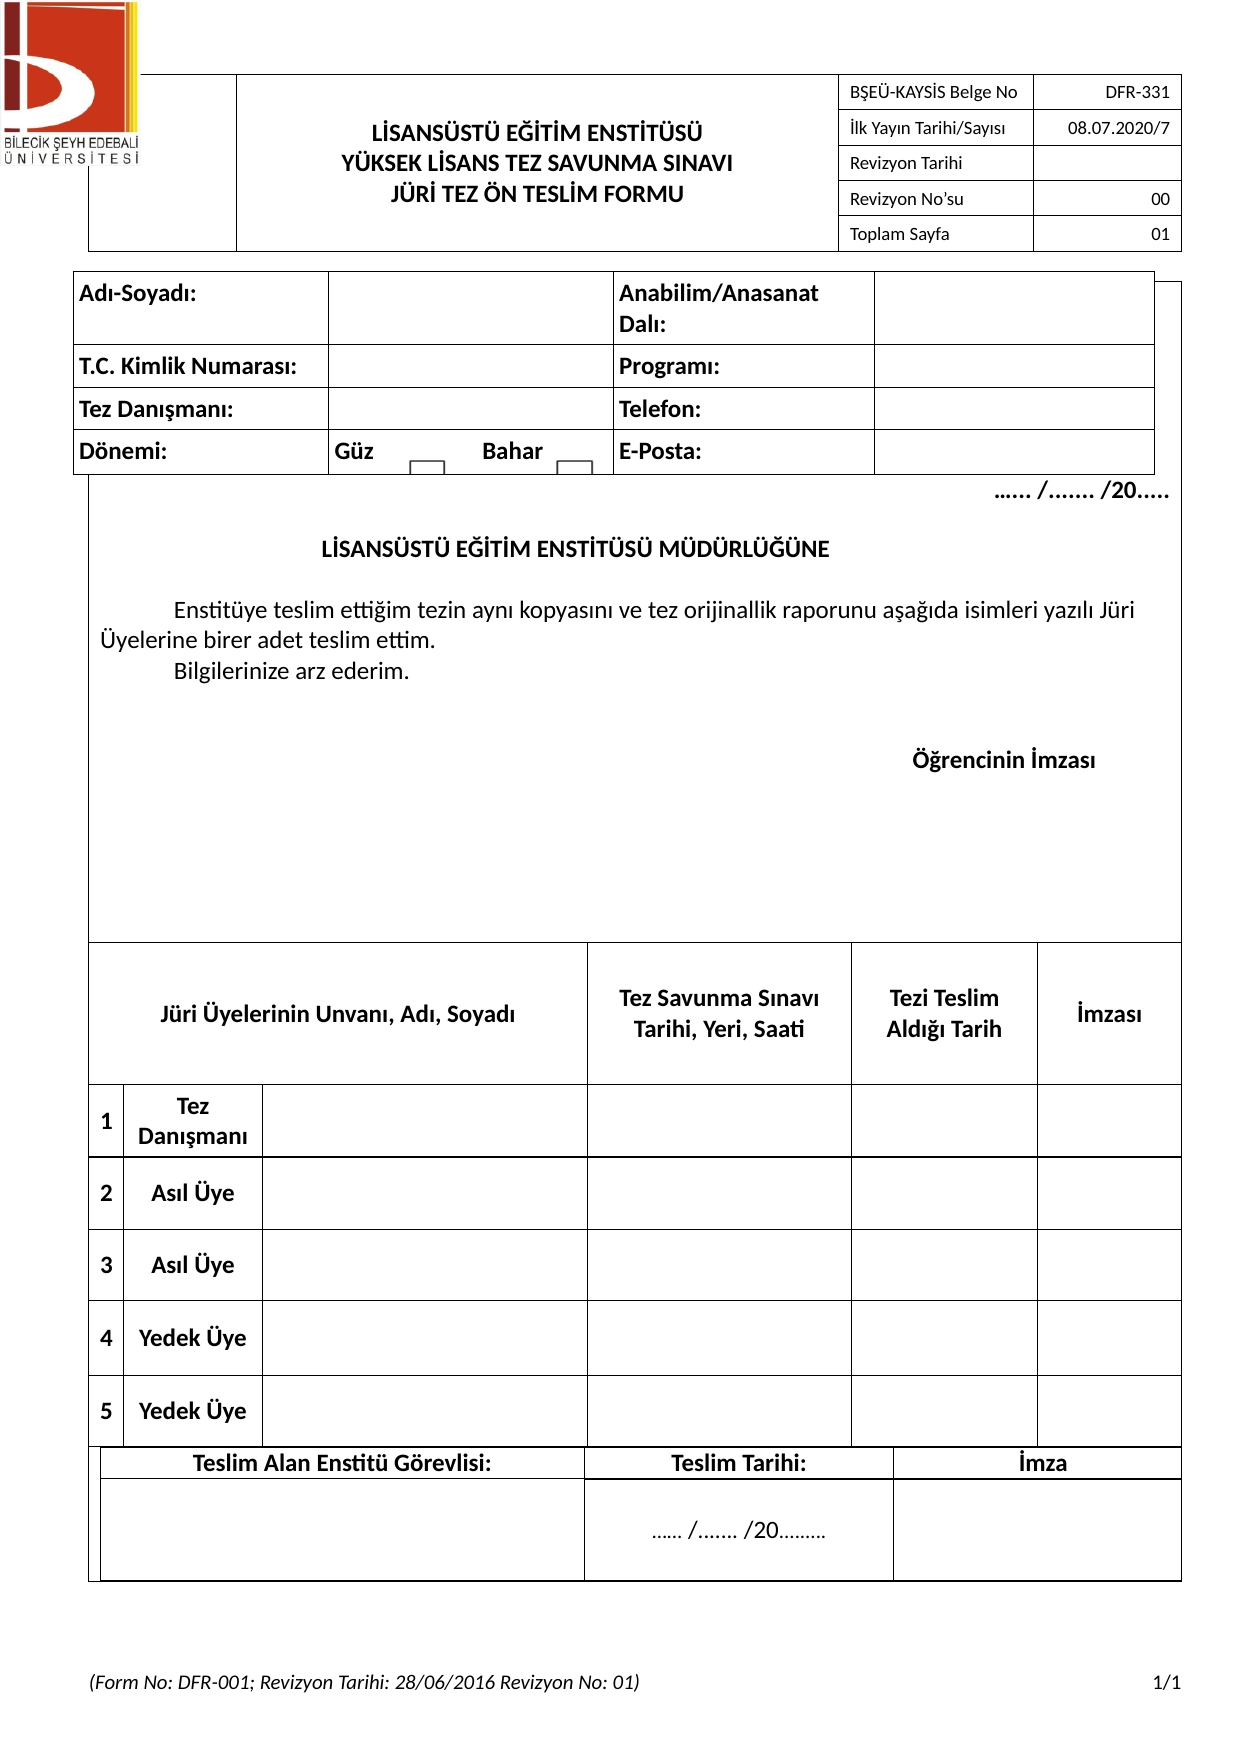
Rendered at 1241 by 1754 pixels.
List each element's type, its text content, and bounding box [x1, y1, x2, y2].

table_cell İmzası [1038, 943, 1181, 1084]
table_cell Programı: [614, 345, 874, 386]
table_cell …... /....... /20......... [585, 1480, 893, 1579]
table_cell 1 [89, 1085, 123, 1156]
table_cell 5 [89, 1376, 123, 1446]
table_cell [263, 1376, 587, 1446]
table_cell Asıl Üye [124, 1158, 262, 1228]
table_cell [1038, 1158, 1181, 1228]
table_header LİSANSÜSTÜ EĞİTİM ENSTİTÜSÜ YÜKSEK LİSANS TEZ SAVUNMA SINAVI JÜRİ TEZ ÖN TESLİM FORMU [237, 75, 838, 251]
table_cell Tez Danışmanı: [74, 388, 328, 429]
table_header Teslim Alan Enstitü Görevlisi: [101, 1448, 584, 1478]
table_cell Tez Danışmanı [124, 1085, 262, 1156]
table_cell [588, 1158, 851, 1228]
table_cell [263, 1301, 587, 1374]
table_header [89, 75, 236, 251]
table_cell İlk Yayın Tarihi/Sayısı [839, 110, 1033, 144]
table_cell [329, 388, 613, 429]
table_cell Yedek Üye [124, 1301, 262, 1374]
table_header DFR-331 [1034, 75, 1181, 109]
table_cell T.C. Kimlik Numarası: [74, 345, 328, 386]
table_header Adı-Soyadı: [74, 272, 328, 344]
table_cell Telefon: [614, 388, 874, 429]
table_cell [1038, 1230, 1181, 1300]
table_cell [588, 1376, 851, 1446]
table_cell 4 [89, 1301, 123, 1374]
table_header [329, 272, 613, 344]
table_cell E-Posta: [614, 430, 874, 474]
table_cell 01 [1034, 216, 1181, 251]
table_header BŞEÜ-KAYSİS Belge No [839, 75, 1033, 109]
table_cell [101, 1479, 584, 1579]
table_header İmza [894, 1448, 1181, 1478]
table_cell Revizyon Tarihi [839, 146, 1033, 180]
table_cell [588, 1301, 851, 1374]
table_cell [852, 1085, 1037, 1156]
table_cell Toplam Sayfa [839, 216, 1033, 251]
table_cell [588, 1085, 851, 1156]
table_cell [1038, 1376, 1181, 1446]
table_cell [263, 1230, 587, 1300]
table_cell Revizyon No’su [839, 181, 1033, 215]
table_cell Asıl Üye [124, 1230, 262, 1300]
table_cell [875, 345, 1154, 386]
table_cell [1034, 146, 1181, 180]
table_cell [852, 1158, 1037, 1228]
table_cell Tez Savunma Sınavı Tarihi, Yeri, Saati [588, 943, 851, 1084]
table_cell 2 [89, 1158, 123, 1228]
table_cell Dönemi: [74, 430, 328, 474]
table_cell [852, 1230, 1037, 1300]
table_cell [89, 1447, 100, 1581]
table_cell Jüri Üyelerinin Unvanı, Adı, Soyadı [89, 943, 587, 1084]
table_cell [1038, 1301, 1181, 1374]
table_cell [263, 1085, 587, 1156]
table_header Teslim Tarihi: [585, 1448, 893, 1478]
table_cell [852, 1301, 1037, 1374]
table_cell [1038, 1085, 1181, 1156]
table_cell 00 [1034, 181, 1181, 215]
table_cell Yedek Üye [124, 1376, 262, 1446]
table_cell [875, 388, 1154, 429]
table_header [875, 272, 1154, 344]
table_header …... /....... /20..... LİSANSÜSTÜ EĞİTİM Enstitüsü Müdürlüğüne Enstitüye teslim ettiğim tezin aynı kopyasını ve tez orijinallik raporunu aşağıda isimleri yazılı Jüri Üyelerine birer adet teslim ettim. Bilgilerinize arz ederim. Öğrencinin İmzası [89, 282, 1181, 942]
table_cell Tezi Teslim Aldığı Tarih [852, 943, 1037, 1084]
table_cell Güz Bahar [329, 430, 613, 474]
table_cell [263, 1158, 587, 1228]
table_cell [852, 1376, 1037, 1446]
table_cell 3 [89, 1230, 123, 1300]
table_cell [894, 1480, 1181, 1579]
table_cell 08.07.2020/7 [1034, 110, 1181, 144]
table_cell [588, 1230, 851, 1300]
table_header Anabilim/Anasanat Dalı: [614, 272, 874, 344]
table_cell [875, 430, 1154, 474]
table_cell [329, 345, 613, 386]
